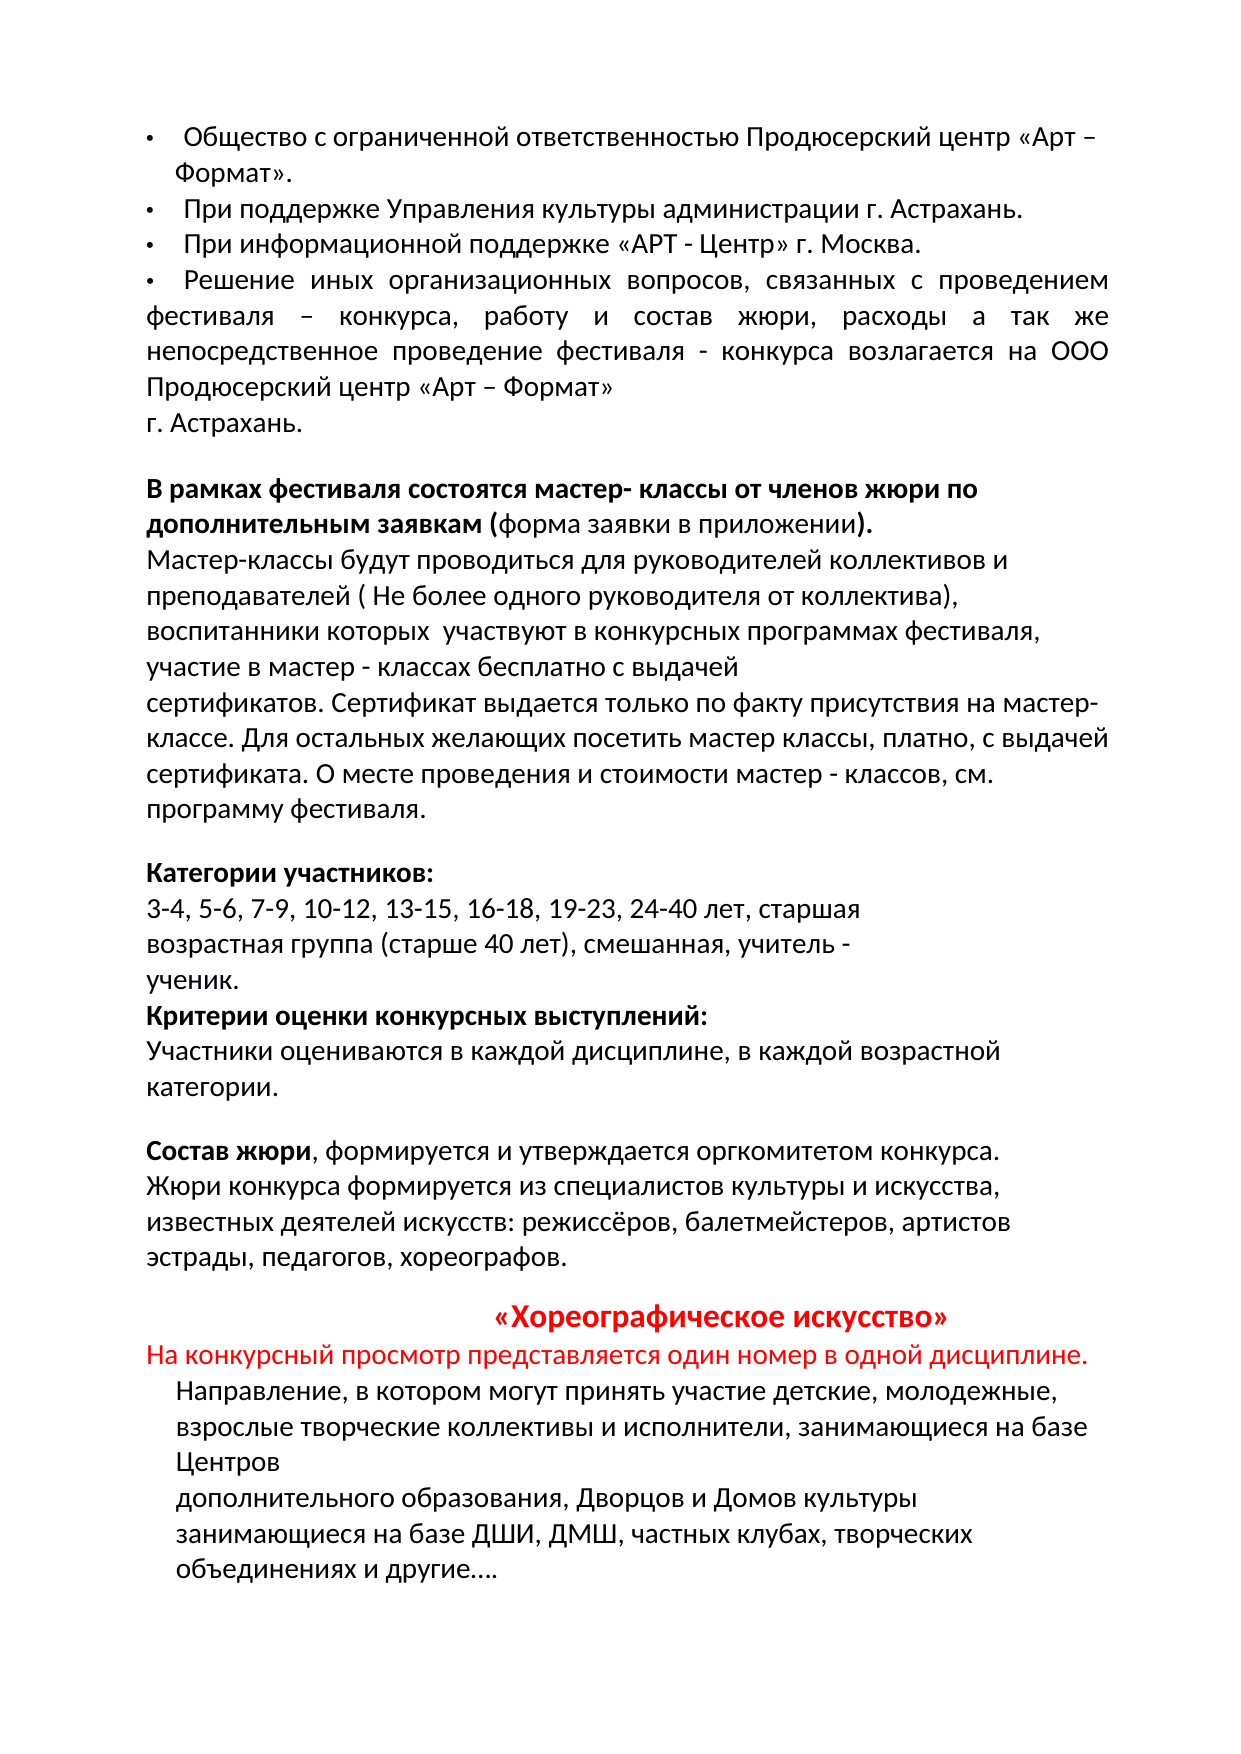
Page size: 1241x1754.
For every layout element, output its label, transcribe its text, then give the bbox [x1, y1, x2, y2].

list Решение иных организационных вопросов, связанных с проведением фестиваля – конкурса, работу и состав жюри, расходы а так же непосредственное проведение фестиваля - конкурса возлагается на ООО Продюсерский центр «Арт – Формат» [108, 261, 1110, 404]
text «Хореографическое искусство» [493, 1296, 1122, 1336]
text В рамках фестиваля состоятся мастер- классы от членов жюри по дополнительным заявкам (форма заявки в приложении). [146, 470, 1023, 541]
text Мастер-классы будут проводиться для руководителей коллективов и преподавателей ( Не более одного руководителя от коллектива), воспитанники которых участвуют в конкурсных программах фестиваля, участие в мастер - классах бесплатно с выдачей [146, 541, 1099, 684]
text Состав жюри, формируется и утверждается оргкомитетом конкурса. Жюри конкурса формируется из специалистов культуры и искусства, известных деятелей искусств: режиссёров, балетмейстеров, артистов эстрады, педагогов, хореографов. [146, 1132, 1015, 1274]
text Направление, в котором могут принять участие детские, молодежные, взрослые творческие коллективы и исполнители, занимающиеся на базе Центров [176, 1372, 1122, 1479]
text На конкурсный просмотр представляется один номер в одной дисциплине. [146, 1336, 1122, 1372]
text дополнительного образования, Дворцов и Домов культуры занимающиеся на базе ДШИ, ДМШ, частных клубах, творческих объединениях и другие…. [176, 1479, 1028, 1586]
text Участники оцениваются в каждой дисциплине, в каждой возрастной категории. [146, 1032, 1122, 1104]
text Критерии оценки конкурсных выступлений: [146, 997, 1122, 1032]
text г. Астрахань. [146, 404, 1122, 439]
list При информационной поддержке «АРТ - Центр» г. Москва. [137, 225, 1122, 261]
text Категории участников: [146, 854, 1122, 890]
text сертификатов. Сертификат выдается только по факту присутствия на мастер-классе. Для остальных желающих посетить мастер классы, платно, с выдачей сертификата. О месте проведения и стоимости мастер - классов, см. программу фестиваля. [146, 684, 1122, 826]
list При поддержке Управления культуры администрации г. Астрахань. [137, 190, 1122, 225]
text 3-4, 5-6, 7-9, 10-12, 13-15, 16-18, 19-23, 24-40 лет, старшая возрастная группа (старше 40 лет), смешанная, учитель - ученик. [146, 890, 909, 997]
list Общество с ограниченной ответственностью Продюсерский центр «Арт – Формат». [137, 118, 1122, 189]
